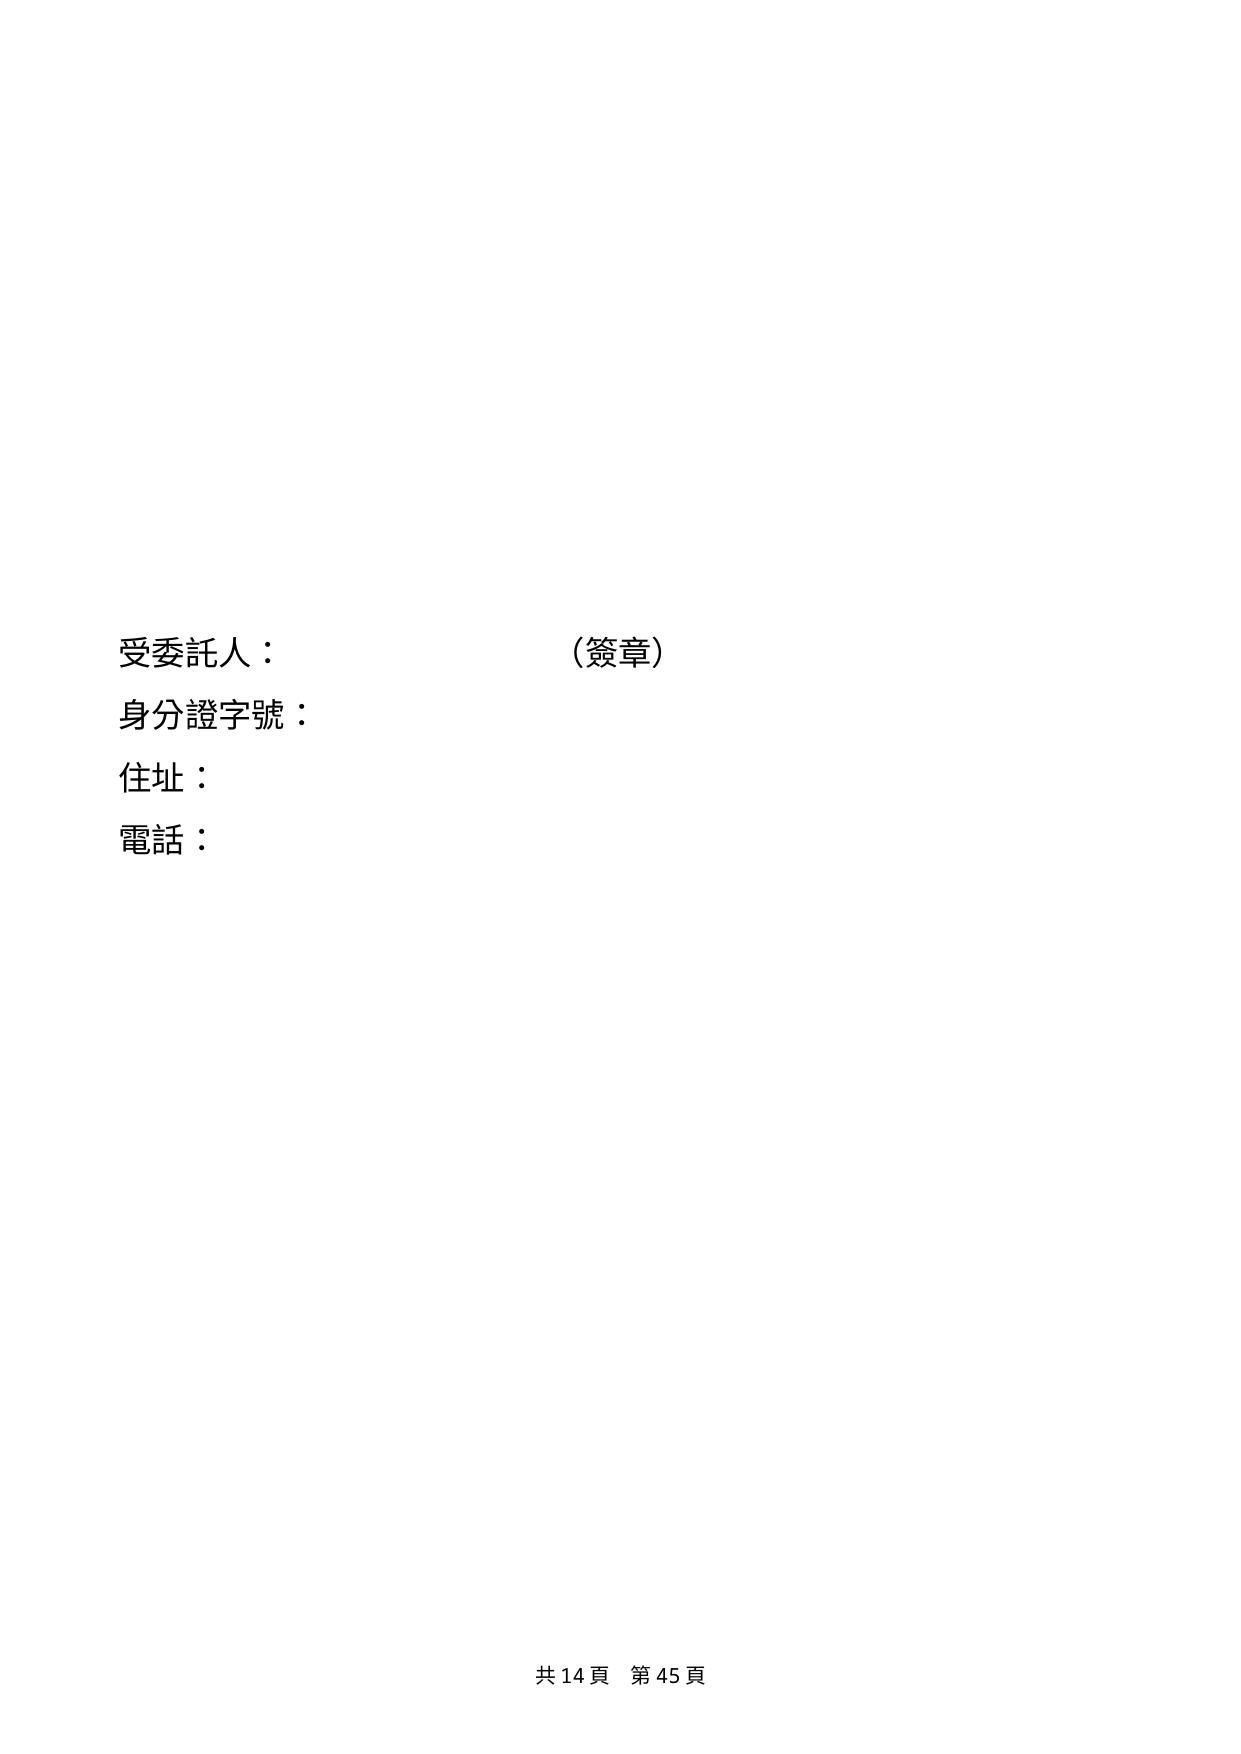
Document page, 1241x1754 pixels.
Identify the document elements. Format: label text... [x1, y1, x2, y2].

text 受委託人： （簽章） [118, 609, 1122, 672]
text 住址： [118, 734, 1122, 797]
text 電話： [118, 797, 1122, 859]
text 身分證字號： [118, 672, 1122, 734]
